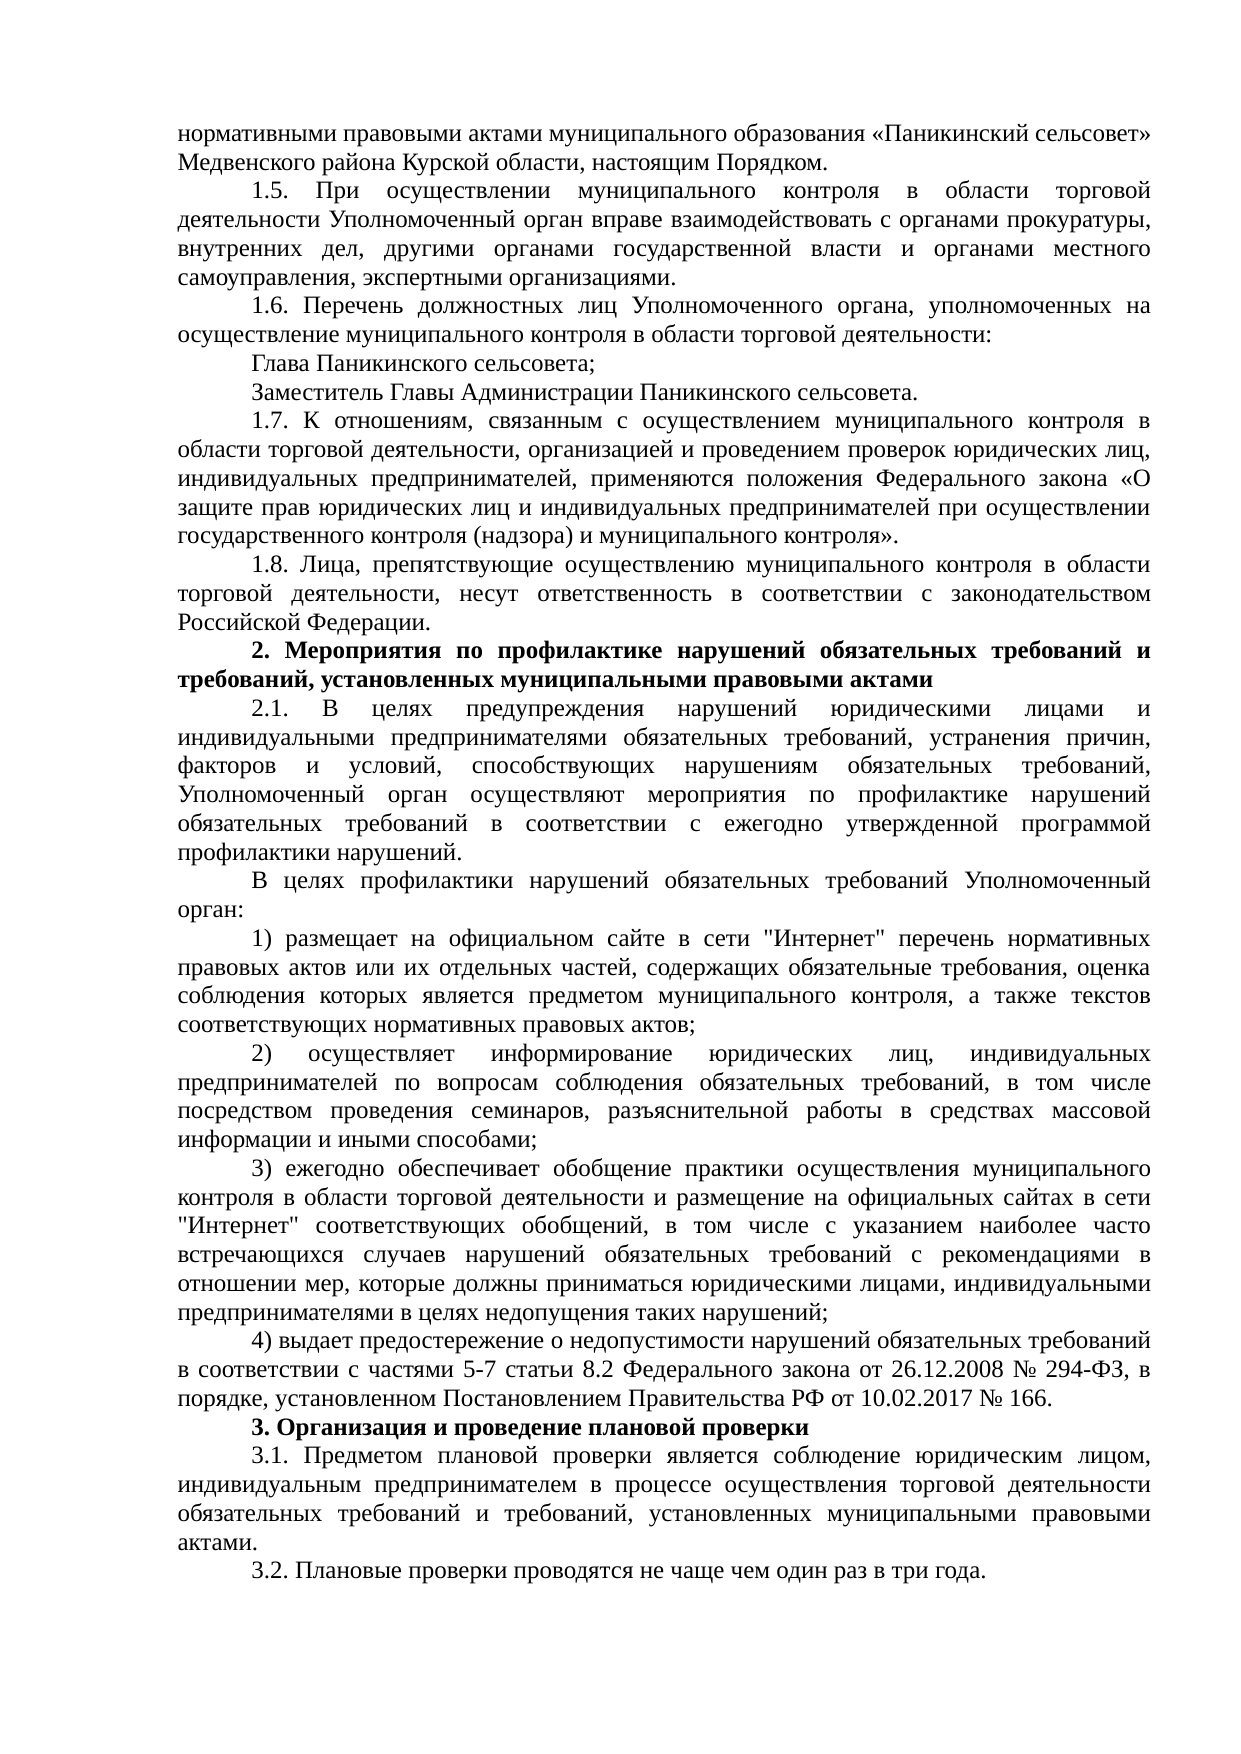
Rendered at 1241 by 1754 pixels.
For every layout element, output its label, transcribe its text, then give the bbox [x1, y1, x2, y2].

text 3) ежегодно обеспечивает обобщение практики осуществления муниципального контроля в области торговой деятельности и размещение на официальных сайтах в сети "Интернет" соответствующих обобщений, в том числе с указанием наиболее часто встречающихся случаев нарушений обязательных требований с рекомендациями в отношении мер, которые должны приниматься юридическими лицами, индивидуальными предпринимателями в целях недопущения таких нарушений; [177, 1153, 1152, 1326]
text 3.1. Предметом плановой проверки является соблюдение юридическим лицом, индивидуальным предпринимателем в процессе осуществления торговой деятельности обязательных требований и требований, установленных муниципальными правовыми актами. [177, 1441, 1152, 1556]
text 4) выдает предостережение о недопустимости нарушений обязательных требований в соответствии с частями 5-7 статьи 8.2 Федерального закона от 26.12.2008 № 294-ФЗ, в порядке, установленном Постановлением Правительства РФ от 10.02.2017 № 166. [177, 1326, 1152, 1412]
text 3. Организация и проведение плановой проверки [177, 1412, 1152, 1441]
text 1.5. При осуществлении муниципального контроля в области торговой деятельности Уполномоченный орган вправе взаимодействовать с органами прокуратуры, внутренних дел, другими органами государственной власти и органами местного самоуправления, экспертными организациями. [177, 176, 1152, 291]
text нормативными правовыми актами муниципального образования «Паникинский сельсовет» Медвенского района Курской области, настоящим Порядком. [177, 118, 1152, 176]
text 3.2. Плановые проверки проводятся не чаще чем один раз в три года. [177, 1556, 1152, 1584]
text 1.6. Перечень должностных лиц Уполномоченного органа, уполномоченных на осуществление муниципального контроля в области торговой деятельности: [177, 291, 1152, 348]
text Глава Паникинского сельсовета; [177, 348, 1152, 377]
text 2. Мероприятия по профилактике нарушений обязательных требований и требований, установленных муниципальными правовыми актами [177, 636, 1152, 693]
text 2) осуществляет информирование юридических лиц, индивидуальных предпринимателей по вопросам соблюдения обязательных требований, в том числе посредством проведения семинаров, разъяснительной работы в средствах массовой информации и иными способами; [177, 1038, 1152, 1153]
text 2.1. В целях предупреждения нарушений юридическими лицами и индивидуальными предпринимателями обязательных требований, устранения причин, факторов и условий, способствующих нарушениям обязательных требований, Уполномоченный орган осуществляют мероприятия по профилактике нарушений обязательных требований в соответствии с ежегодно утвержденной программой профилактики нарушений. [177, 693, 1152, 866]
text 1.8. Лица, препятствующие осуществлению муниципального контроля в области торговой деятельности, несут ответственность в соответствии с законодательством Российской Федерации. [177, 549, 1152, 636]
text Заместитель Главы Администрации Паникинского сельсовета. [177, 377, 1152, 406]
text 1.7. К отношениям, связанным с осуществлением муниципального контроля в области торговой деятельности, организацией и проведением проверок юридических лиц, индивидуальных предпринимателей, применяются положения Федерального закона «О защите прав юридических лиц и индивидуальных предпринимателей при осуществлении государственного контроля (надзора) и муниципального контроля». [177, 406, 1152, 549]
text 1) размещает на официальном сайте в сети "Интернет" перечень нормативных правовых актов или их отдельных частей, содержащих обязательные требования, оценка соблюдения которых является предметом муниципального контроля, а также текстов соответствующих нормативных правовых актов; [177, 923, 1152, 1038]
text В целях профилактики нарушений обязательных требований Уполномоченный орган: [177, 866, 1152, 923]
